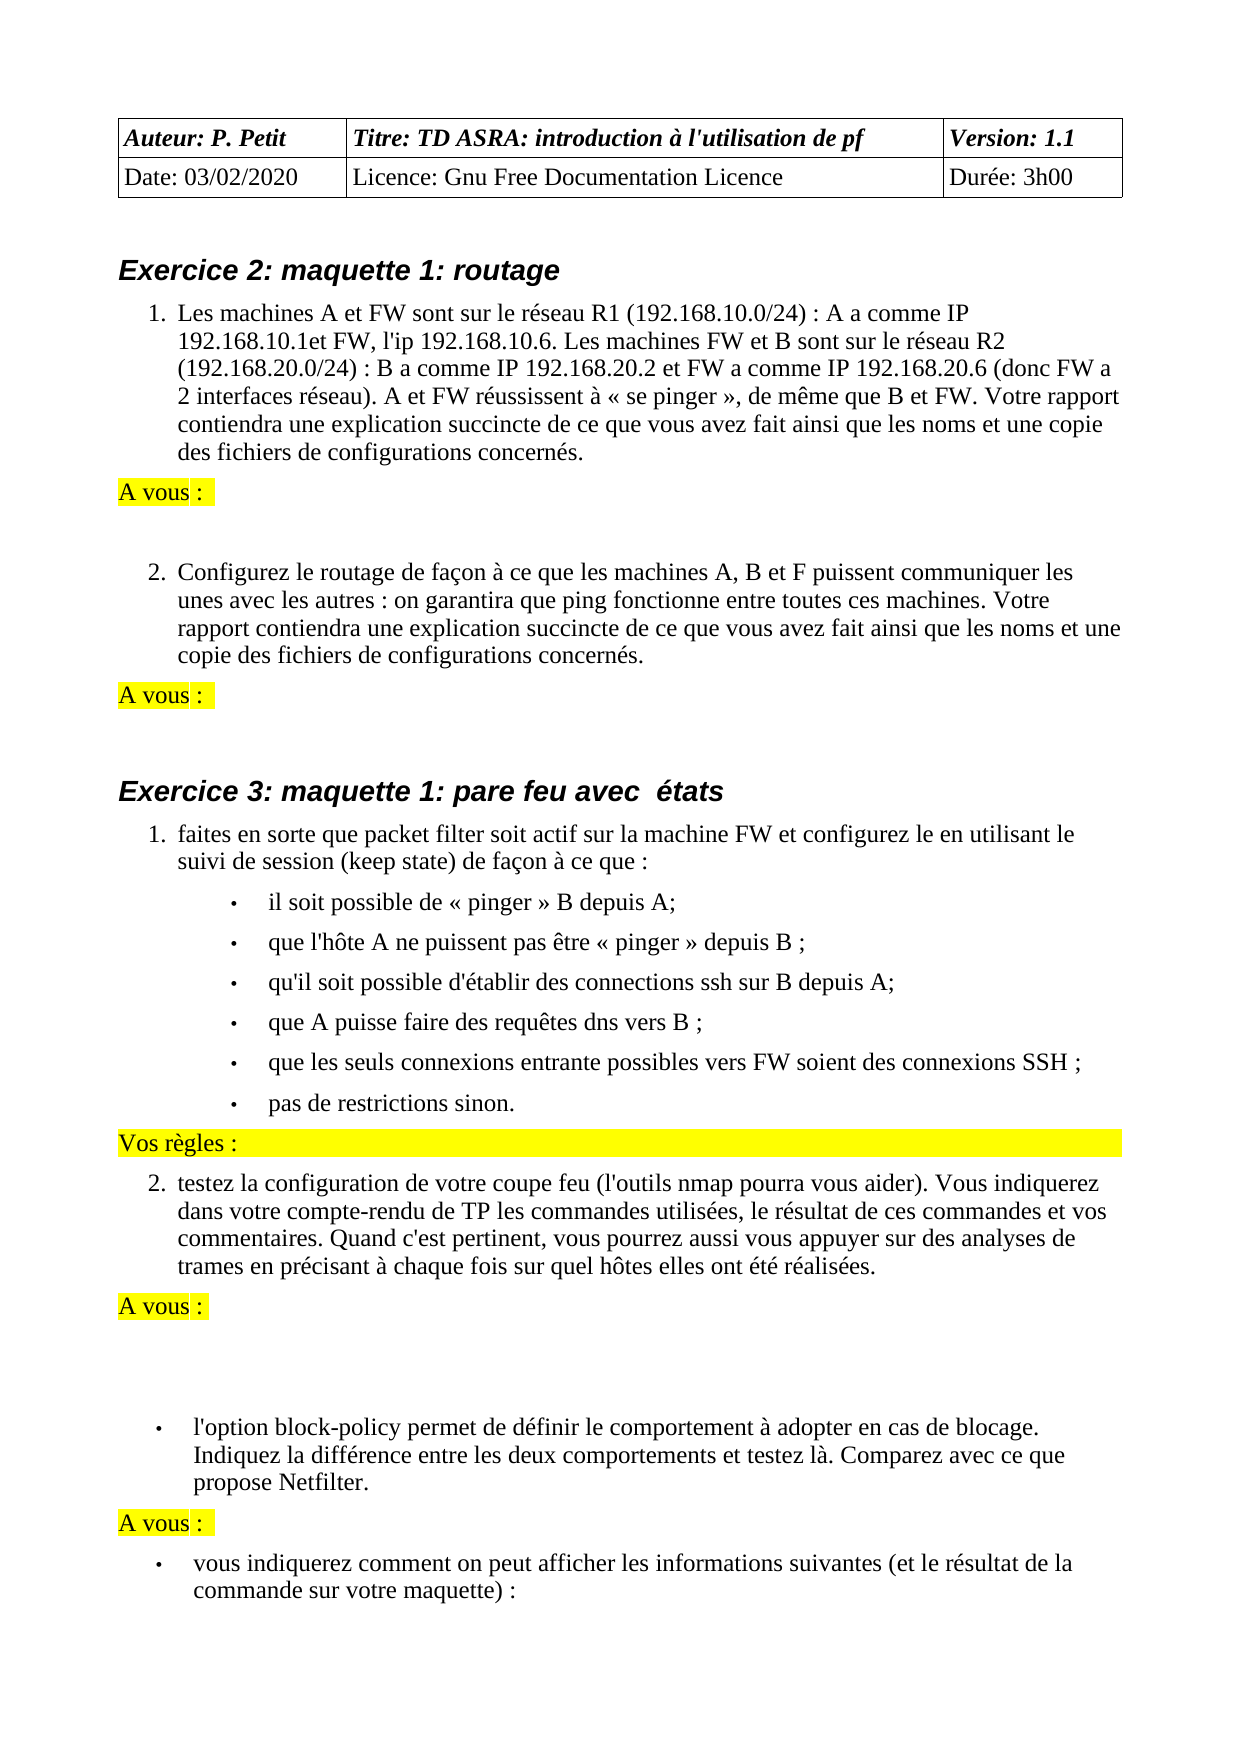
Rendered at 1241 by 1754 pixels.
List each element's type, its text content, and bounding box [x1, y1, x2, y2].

list Configurez le routage de façon à ce que les machines A, B et F puissent communiquer les unes avec les autres : on garantira que ping fonctionne entre toutes ces machines. Votre rapport contiendra une explication succincte de ce que vous avez fait ainsi que les noms et une copie des fichiers de configurations concernés. [148, 558, 1122, 669]
list vous indiquerez comment on peut afficher les informations suivantes (et le résultat de la commande sur votre maquette) : [156, 1549, 1122, 1604]
list pas de restrictions sinon. [231, 1089, 1122, 1116]
subtitle Exercice 2: maquette 1: routage [118, 254, 1122, 287]
list il soit possible de « pinger » B depuis A; [231, 888, 1122, 915]
list que l'hôte A ne puissent pas être « pinger » depuis B ; [231, 928, 1122, 956]
list Les machines A et FW sont sur le réseau R1 (192.168.10.0/24) : A a comme IP 192.168.10.1et FW, l'ip 192.168.10.6. Les machines FW et B sont sur le réseau R2 (192.168.20.0/24) : B a comme IP 192.168.20.2 et FW a comme IP 192.168.20.6 (donc FW a 2 interfaces réseau). A et FW réussissent à « se pinger », de même que B et FW. Votre rapport contiendra une explication succincte de ce que vous avez fait ainsi que les noms et une copie des fichiers de configurations concernés. [148, 299, 1122, 465]
text A vous : [118, 478, 1122, 506]
list que les seuls connexions entrante possibles vers FW soient des connexions SSH ; [231, 1048, 1122, 1076]
text A vous : [118, 682, 1122, 709]
subtitle Exercice 3: maquette 1: pare feu avec états [118, 774, 1122, 807]
list faites en sorte que packet filter soit actif sur la machine FW et configurez le en utilisant le suivi de session (keep state) de façon à ce que : [148, 820, 1122, 875]
list que A puisse faire des requêtes dns vers B ; [231, 1008, 1122, 1036]
list l'option block-policy permet de définir le comportement à adopter en cas de blocage. Indiquez la différence entre les deux comportements et testez là. Comparez avec ce que propose Netfilter. [156, 1413, 1122, 1496]
list qu'il soit possible d'établir des connections ssh sur B depuis A; [231, 968, 1122, 996]
text A vous : [118, 1509, 1122, 1536]
text A vous : [118, 1292, 1122, 1320]
list testez la configuration de votre coupe feu (l'outils nmap pourra vous aider). Vous indiquerez dans votre compte-rendu de TP les commandes utilisées, le résultat de ces commandes et vos commentaires. Quand c'est pertinent, vous pourrez aussi vous appuyer sur des analyses de trames en précisant à chaque fois sur quel hôtes elles ont été réalisées. [148, 1169, 1122, 1280]
text Vos règles : [118, 1129, 1122, 1157]
